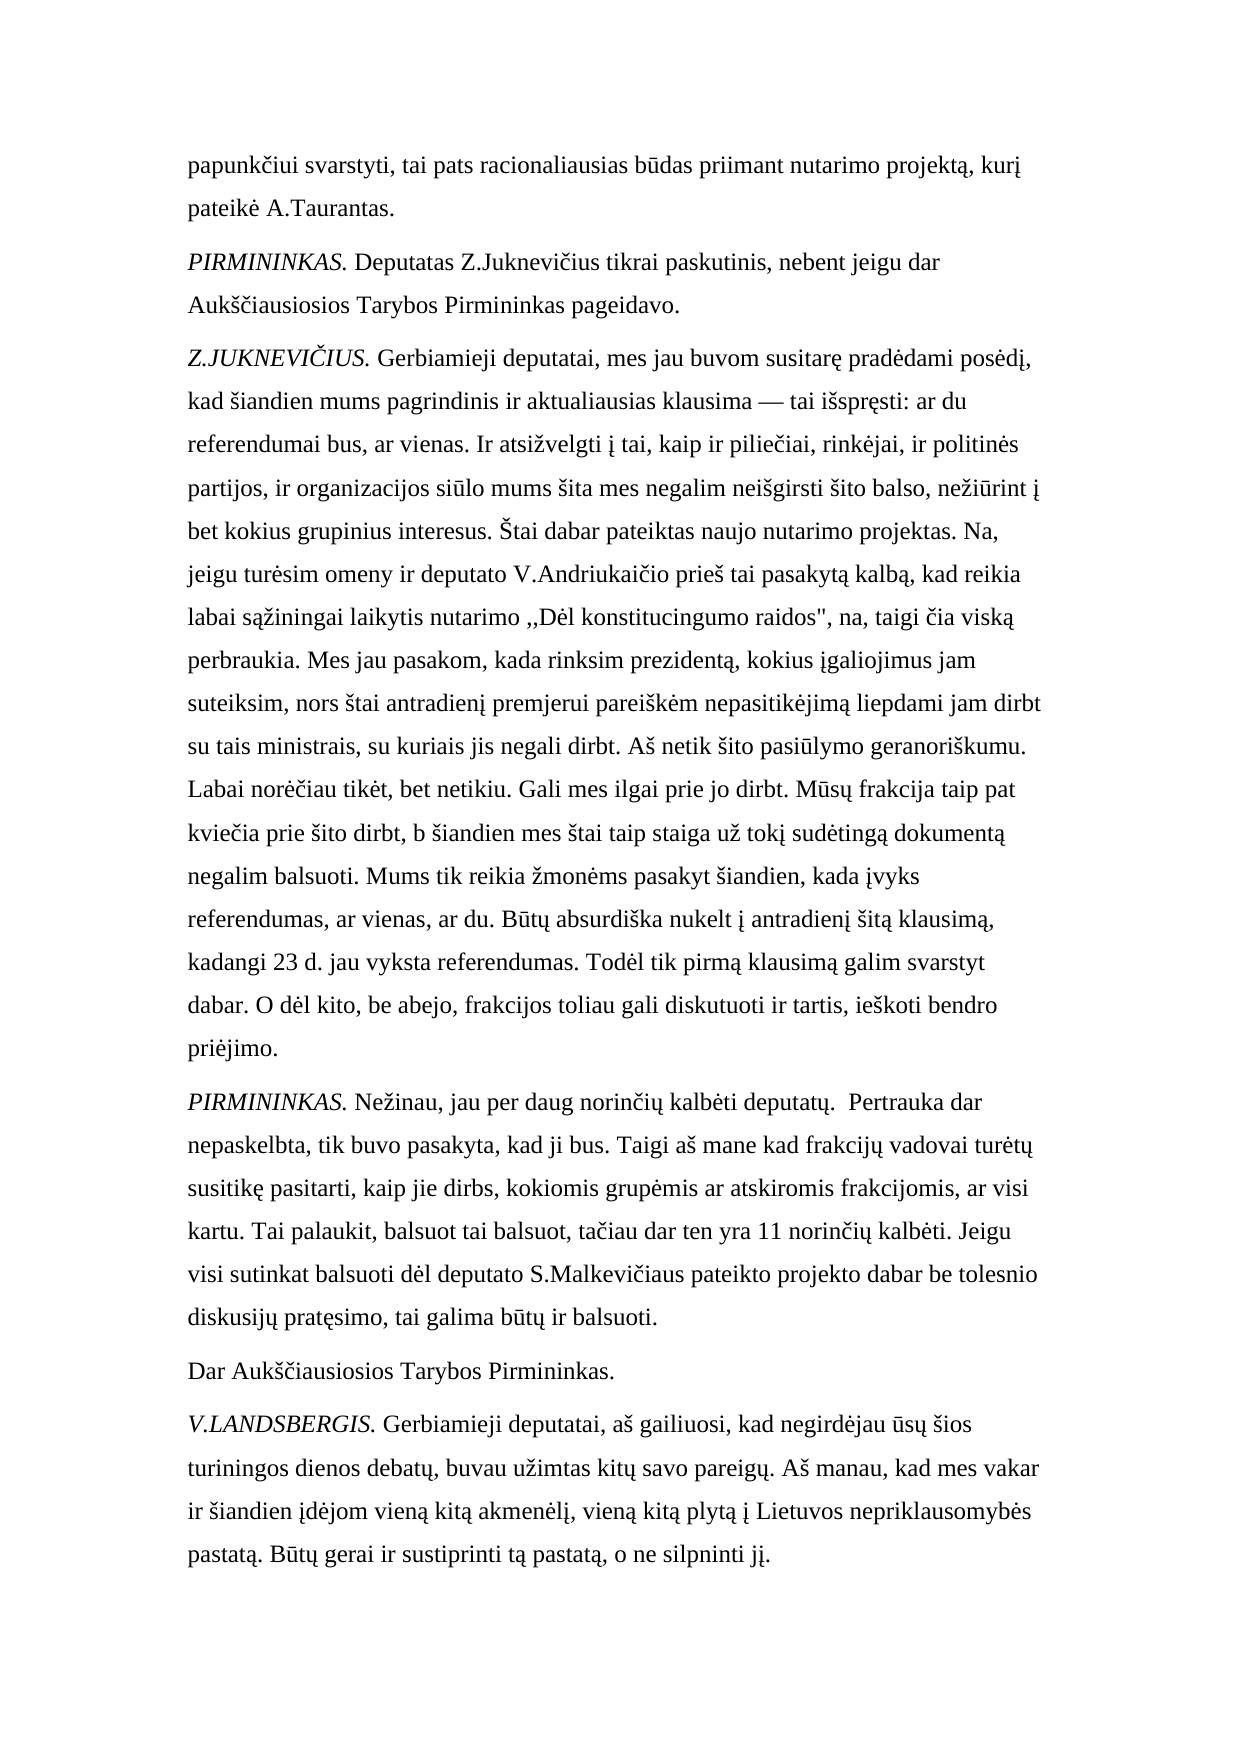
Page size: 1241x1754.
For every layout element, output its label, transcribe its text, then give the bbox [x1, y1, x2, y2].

text V.LANDSBERGIS. Gerbiamieji deputatai, aš gailiuosi, kad negirdėjau ūsų šios turiningos dienos debatų, buvau užimtas kitų savo pareigų. Aš manau, kad mes vakar ir šiandien įdėjom vieną kitą akmenėlį, vieną kitą plytą į Lietuvos nepriklausomybės pastatą. Būtų gerai ir sustiprinti tą pastatą, o ne silpninti jį. [187, 1409, 1053, 1568]
text PIRMININKAS. Nežinau, jau per daug norinčių kalbėti deputatų. Pertrauka dar nepaskelbta, tik buvo pasakyta, kad ji bus. Taigi aš mane kad frakcijų vadovai turėtų susitikę pasitarti, kaip jie dirbs, kokiomis grupėmis ar atskiromis frakcijomis, ar visi kartu. Tai palaukit, balsuot tai balsuot, tačiau dar ten yra 11 norinčių kalbėti. Jeigu visi sutinkat balsuoti dėl deputato S.Malkevičiaus pateikto projekto dabar be tolesnio diskusijų pratęsimo, tai galima būtų ir balsuoti. [187, 1087, 1053, 1331]
text Dar Aukščiausiosios Tarybos Pirmininkas. [187, 1356, 1053, 1385]
text Z.JUKNEVIČIUS. Gerbiamieji deputatai, mes jau buvom susitarę pradėdami posėdį, kad šiandien mums pagrindinis ir aktualiausias klausima — tai išspręsti: ar du referendumai bus, ar vienas. Ir atsižvelgti į tai, kaip ir piliečiai, rinkėjai, ir politinės partijos, ir organizacijos siūlo mums šita mes negalim neišgirsti šito balso, nežiūrint į bet kokius grupinius interesus. Štai dabar pateiktas naujo nutarimo projektas. Na, jeigu turėsim omeny ir deputato V.Andriukaičio prieš tai pasakytą kalbą, kad reikia labai sąžiningai laikytis nutarimo ,,Dėl konstitucingumo raidos", na, taigi čia viską perbraukia. Mes jau pasakom, kada rinksim prezidentą, kokius įgaliojimus jam suteiksim, nors štai antradienį premjerui pareiškėm nepasitikėjimą liepdami jam dirbt su tais ministrais, su kuriais jis negali dirbt. Aš netik šito pasiūlymo geranoriškumu. Labai norėčiau tikėt, bet netikiu. Gali mes ilgai prie jo dirbt. Mūsų frakcija taip pat kviečia prie šito dirbt, b šiandien mes štai taip staiga už tokį sudėtingą dokumentą negalim balsuoti. Mums tik reikia žmonėms pasakyt šiandien, kada įvyks referendumas, ar vienas, ar du. Būtų absurdiška nukelt į antradienį šitą klausimą, kadangi 23 d. jau vyksta referendumas. Todėl tik pirmą klausimą galim svarstyt dabar. O dėl kito, be abejo, frakcijos toliau gali diskutuoti ir tartis, ieškoti bendro priėjimo. [187, 343, 1053, 1062]
text papunkčiui svarstyti, tai pats racionaliausias būdas priimant nutarimo projektą, kurį pateikė A.Taurantas. [187, 150, 1053, 222]
text PIRMININKAS. Deputatas Z.Juknevičius tikrai paskutinis, nebent jeigu dar Aukščiausiosios Tarybos Pirmininkas pageidavo. [187, 247, 1053, 318]
